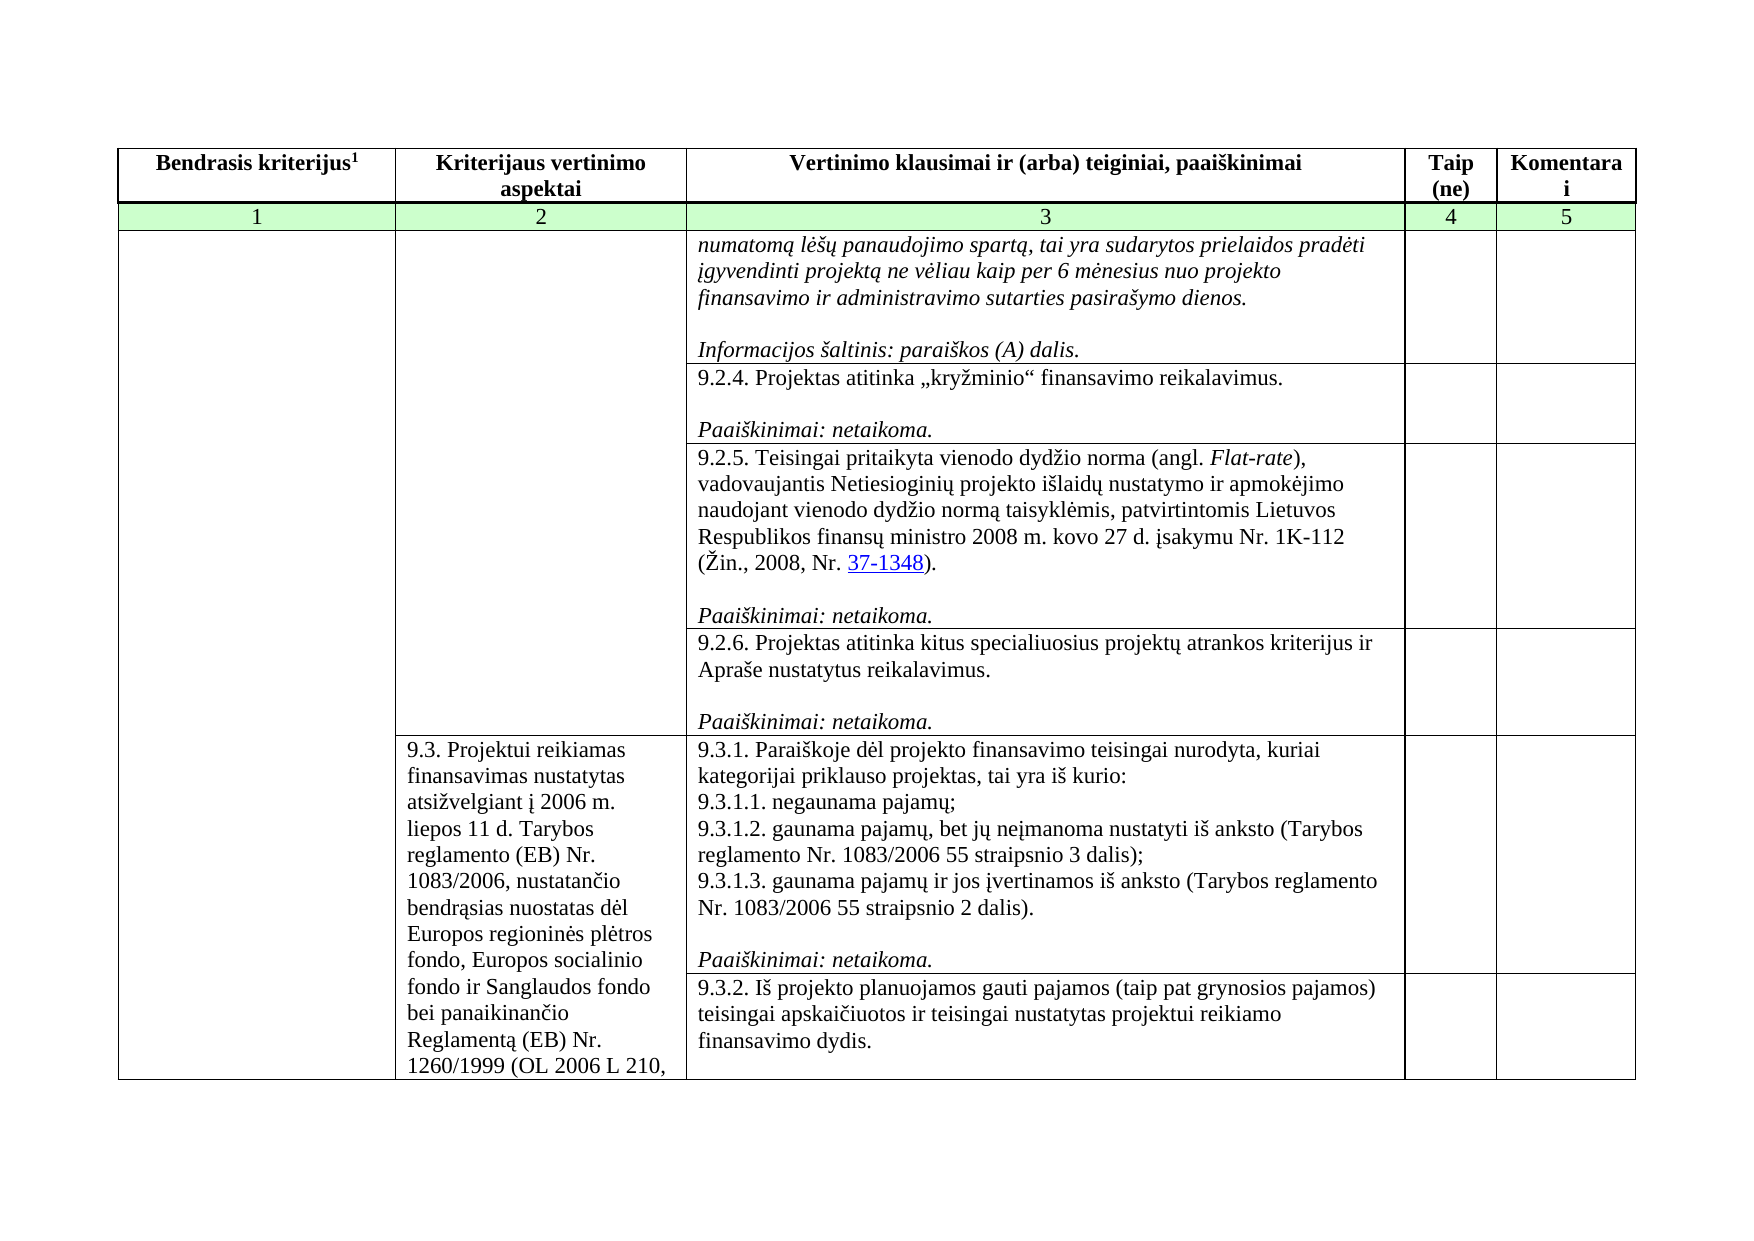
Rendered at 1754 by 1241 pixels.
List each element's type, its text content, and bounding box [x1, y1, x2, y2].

table_header Komentarai [1498, 149, 1635, 201]
table_cell [1406, 364, 1496, 443]
table_header Kriterijaus vertinimo aspektai [396, 149, 686, 201]
table_cell 4 [1406, 204, 1496, 230]
table_cell [1497, 231, 1635, 363]
table_cell [1406, 629, 1496, 735]
table_cell [396, 231, 686, 735]
table_cell [1497, 629, 1635, 735]
table_cell [1497, 974, 1635, 1079]
table_cell 5 [1497, 204, 1635, 230]
table_header Bendrasis kriterijus1 [119, 149, 395, 201]
table_cell numatomą lėšų panaudojimo spartą, tai yra sudarytos prielaidos pradėti įgyvendinti projektą ne vėliau kaip per 6 mėnesius nuo projekto finansavimo ir administravimo sutarties pasirašymo dienos. Informacijos šaltinis: paraiškos (A) dalis. [687, 231, 1404, 363]
table_cell [1406, 444, 1496, 628]
table_cell [1497, 364, 1635, 443]
table_cell 2 [396, 204, 686, 230]
table_cell 9.3.1. Paraiškoje dėl projekto finansavimo teisingai nurodyta, kuriai kategorijai priklauso projektas, tai yra iš kurio: 9.3.1.1. negaunama pajamų; 9.3.1.2. gaunama pajamų, bet jų neįmanoma nustatyti iš anksto (Tarybos reglamento Nr. 1083/2006 55 straipsnio 3 dalis); 9.3.1.3. gaunama pajamų ir jos įvertinamos iš anksto (Tarybos reglamento Nr. 1083/2006 55 straipsnio 2 dalis). Paaiškinimai: netaikoma. [687, 736, 1404, 973]
table_cell 9.2.6. Projektas atitinka kitus specialiuosius projektų atrankos kriterijus ir Apraše nustatytus reikalavimus. Paaiškinimai: netaikoma. [687, 629, 1404, 735]
table_cell 9.3. Projektui reikiamas finansavimas nustatytas atsižvelgiant į 2006 m. liepos 11 d. Tarybos reglamento (EB) Nr. 1083/2006, nustatančio bendrąsias nuostatas dėl Europos regioninės plėtros fondo, Europos socialinio fondo ir Sanglaudos fondo bei panaikinančio Reglamentą (EB) Nr. 1260/1999 (OL 2006 L 210, [396, 736, 686, 1079]
table_cell [1406, 974, 1496, 1079]
table_cell [1497, 736, 1635, 973]
table_cell 3 [687, 204, 1404, 230]
table_cell 1 [119, 204, 395, 230]
table_cell 9.2.5. Teisingai pritaikyta vienodo dydžio norma (angl. Flat-rate), vadovaujantis Netiesioginių projekto išlaidų nustatymo ir apmokėjimo naudojant vienodo dydžio normą taisyklėmis, patvirtintomis Lietuvos Respublikos finansų ministro 2008 m. kovo 27 d. įsakymu Nr. 1K-112 (Žin., 2008, Nr. 37-1348). Paaiškinimai: netaikoma. [687, 444, 1404, 628]
table_header Vertinimo klausimai ir (arba) teiginiai, paaiškinimai [687, 149, 1404, 201]
table_cell [1497, 444, 1635, 628]
table_cell 9.2.4. Projektas atitinka „kryžminio“ finansavimo reikalavimus. Paaiškinimai: netaikoma. [687, 364, 1404, 443]
table_cell [1406, 736, 1496, 973]
table_header Taip (ne) [1406, 149, 1496, 201]
table_cell [1406, 231, 1496, 363]
table_cell [119, 231, 395, 1079]
table_cell 9.3.2. Iš projekto planuojamos gauti pajamos (taip pat grynosios pajamos) teisingai apskaičiuotos ir teisingai nustatytas projektui reikiamo finansavimo dydis. [687, 974, 1404, 1079]
